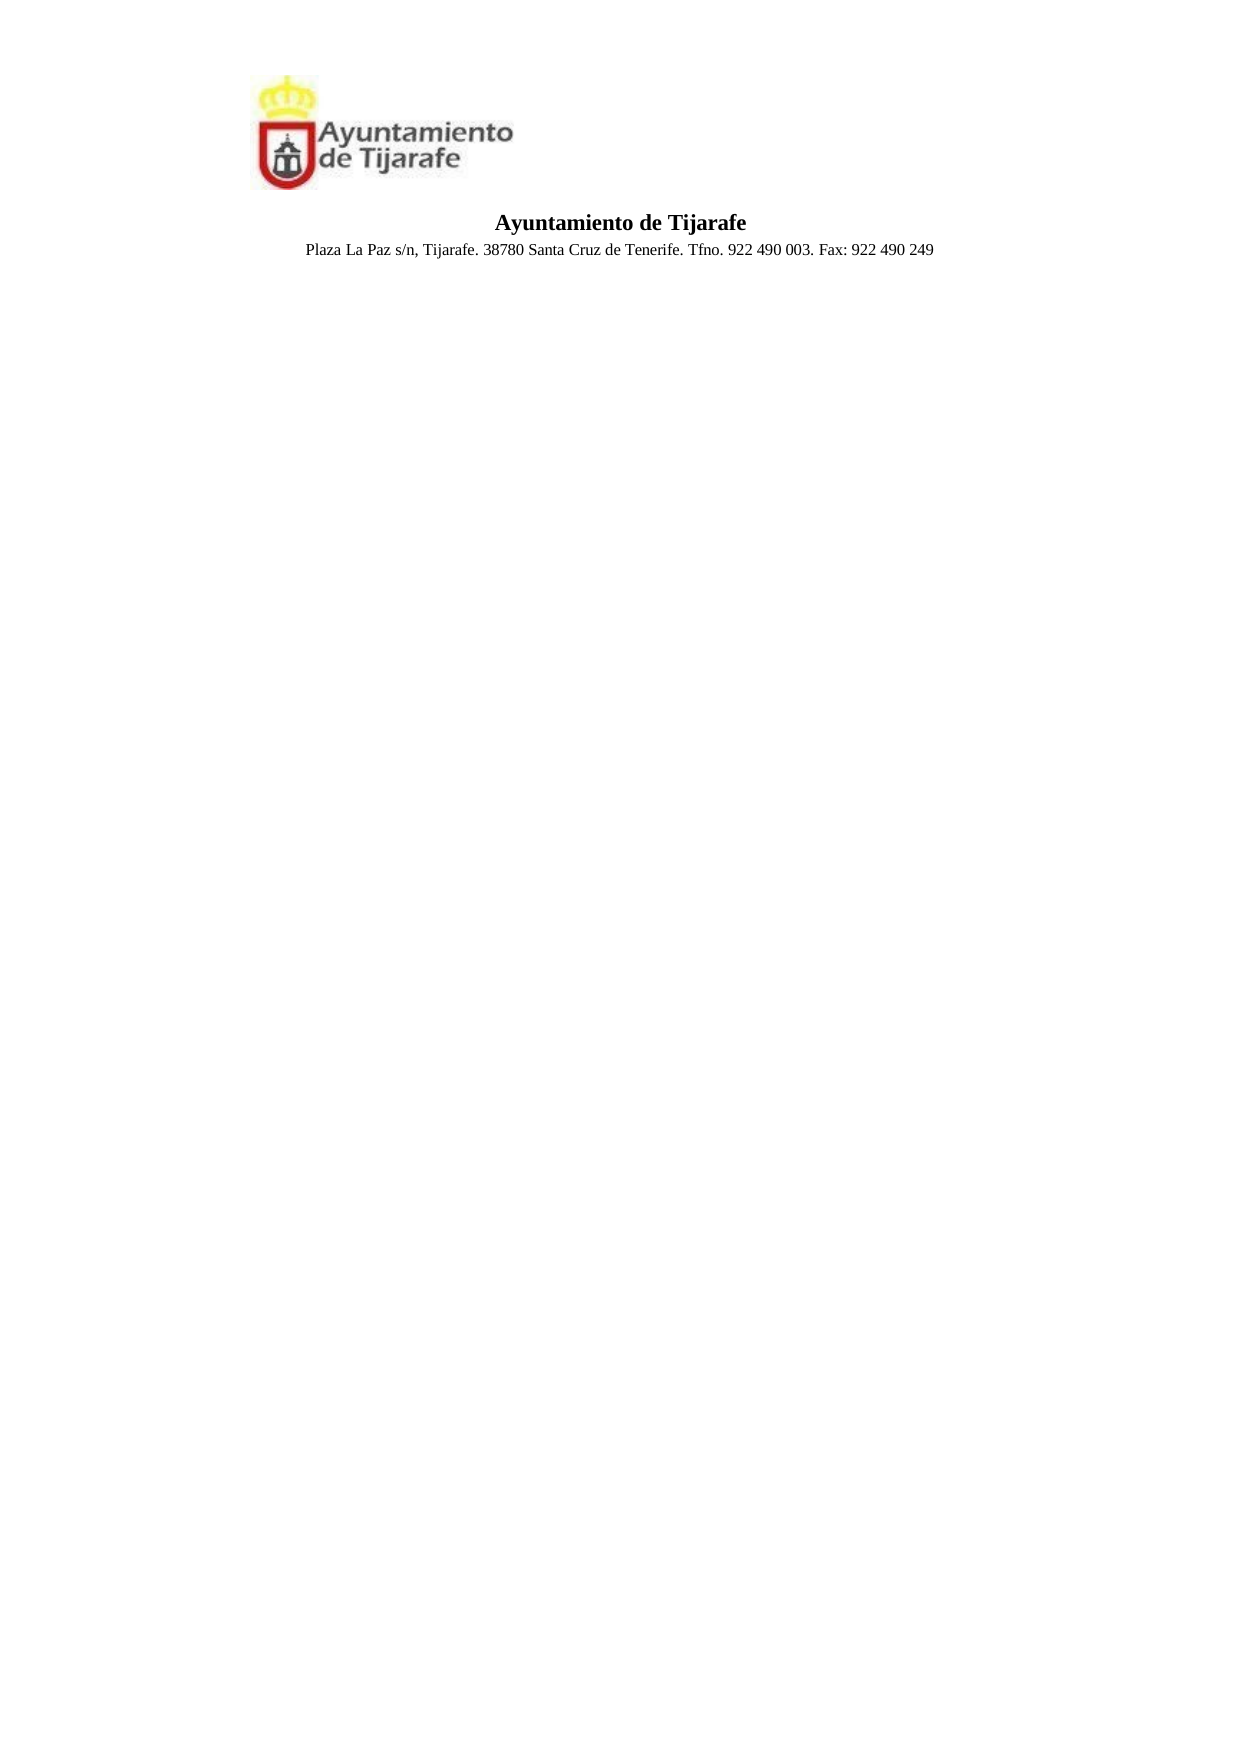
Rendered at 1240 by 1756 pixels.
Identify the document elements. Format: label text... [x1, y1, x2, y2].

text Ayuntamiento de Tijarafe [206, 209, 1035, 235]
text Plaza La Paz s/n, Tijarafe. 38780 Santa Cruz de Tenerife. Tfno. 922 490 003. Fax: 922 490 249 [204, 239, 1035, 259]
